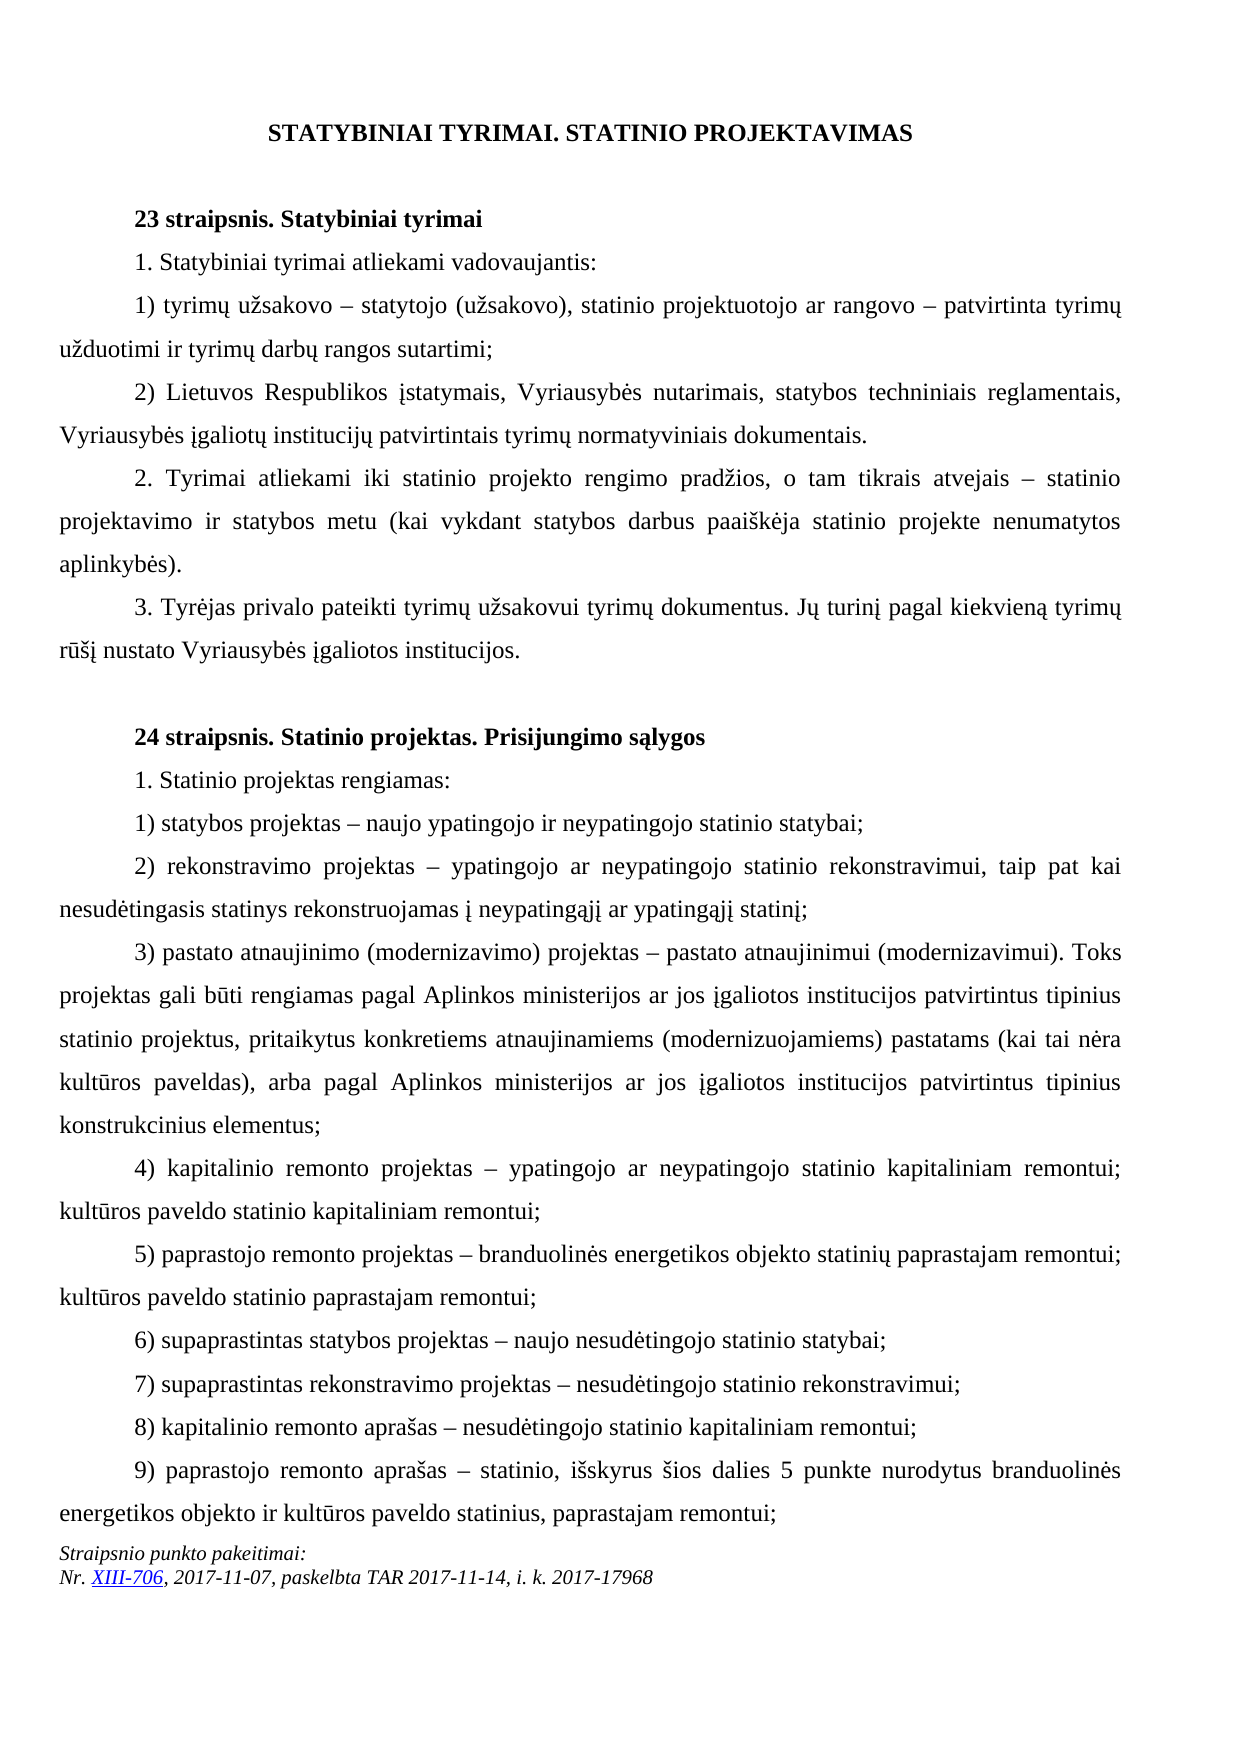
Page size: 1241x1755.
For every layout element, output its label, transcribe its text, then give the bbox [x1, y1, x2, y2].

text 24 straipsnis. Statinio projektas. Prisijungimo sąlygos [59, 722, 1122, 751]
text STATYBINIAI TYRIMAI. STATINIO PROJEKTAVIMAS [59, 118, 1122, 147]
text 4) kapitalinio remonto projektas – ypatingojo ar neypatingojo statinio kapitaliniam remontui; kultūros paveldo statinio kapitaliniam remontui; [59, 1153, 1122, 1225]
text 1) statybos projektas – naujo ypatingojo ir neypatingojo statinio statybai; [59, 808, 1122, 837]
text 1. Statinio projektas rengiamas: [59, 765, 1122, 794]
text 2. Tyrimai atliekami iki statinio projekto rengimo pradžios, o tam tikrais atvejais – statinio projektavimo ir statybos metu (kai vykdant statybos darbus paaiškėja statinio projekte nenumatytos aplinkybės). [59, 463, 1122, 578]
text 3. Tyrėjas privalo pateikti tyrimų užsakovui tyrimų dokumentus. Jų turinį pagal kiekvieną tyrimų rūšį nustato Vyriausybės įgaliotos institucijos. [59, 592, 1122, 664]
text Nr. XIII-706, 2017-11-07, paskelbta TAR 2017-11-14, i. k. 2017-17968 [59, 1565, 1122, 1589]
text 3) pastato atnaujinimo (modernizavimo) projektas – pastato atnaujinimui (modernizavimui). Toks projektas gali būti rengiamas pagal Aplinkos ministerijos ar jos įgaliotos institucijos patvirtintus tipinius statinio projektus, pritaikytus konkretiems atnaujinamiems (modernizuojamiems) pastatams (kai tai nėra kultūros paveldas), arba pagal Aplinkos ministerijos ar jos įgaliotos institucijos patvirtintus tipinius konstrukcinius elementus; [59, 937, 1122, 1139]
text 6) supaprastintas statybos projektas – naujo nesudėtingojo statinio statybai; [59, 1326, 1122, 1354]
text 5) paprastojo remonto projektas – branduolinės energetikos objekto statinių paprastajam remontui; kultūros paveldo statinio paprastajam remontui; [59, 1239, 1122, 1311]
text 2) Lietuvos Respublikos įstatymais, Vyriausybės nutarimais, statybos techniniais reglamentais, Vyriausybės įgaliotų institucijų patvirtintais tyrimų normatyviniais dokumentais. [59, 377, 1122, 449]
text 8) kapitalinio remonto aprašas – nesudėtingojo statinio kapitaliniam remontui; [59, 1412, 1122, 1441]
text 9) paprastojo remonto aprašas – statinio, išskyrus šios dalies 5 punkte nurodytus branduolinės energetikos objekto ir kultūros paveldo statinius, paprastajam remontui; [59, 1455, 1122, 1527]
text 1. Statybiniai tyrimai atliekami vadovaujantis: [59, 247, 1122, 276]
text Straipsnio punkto pakeitimai: [59, 1541, 1122, 1565]
text 2) rekonstravimo projektas – ypatingojo ar neypatingojo statinio rekonstravimui, taip pat kai nesudėtingasis statinys rekonstruojamas į neypatingąjį ar ypatingąjį statinį; [59, 851, 1122, 923]
text 7) supaprastintas rekonstravimo projektas – nesudėtingojo statinio rekonstravimui; [59, 1369, 1122, 1397]
text 23 straipsnis. Statybiniai tyrimai [59, 204, 1122, 233]
text 1) tyrimų užsakovo – statytojo (užsakovo), statinio projektuotojo ar rangovo – patvirtinta tyrimų užduotimi ir tyrimų darbų rangos sutartimi; [59, 291, 1122, 362]
